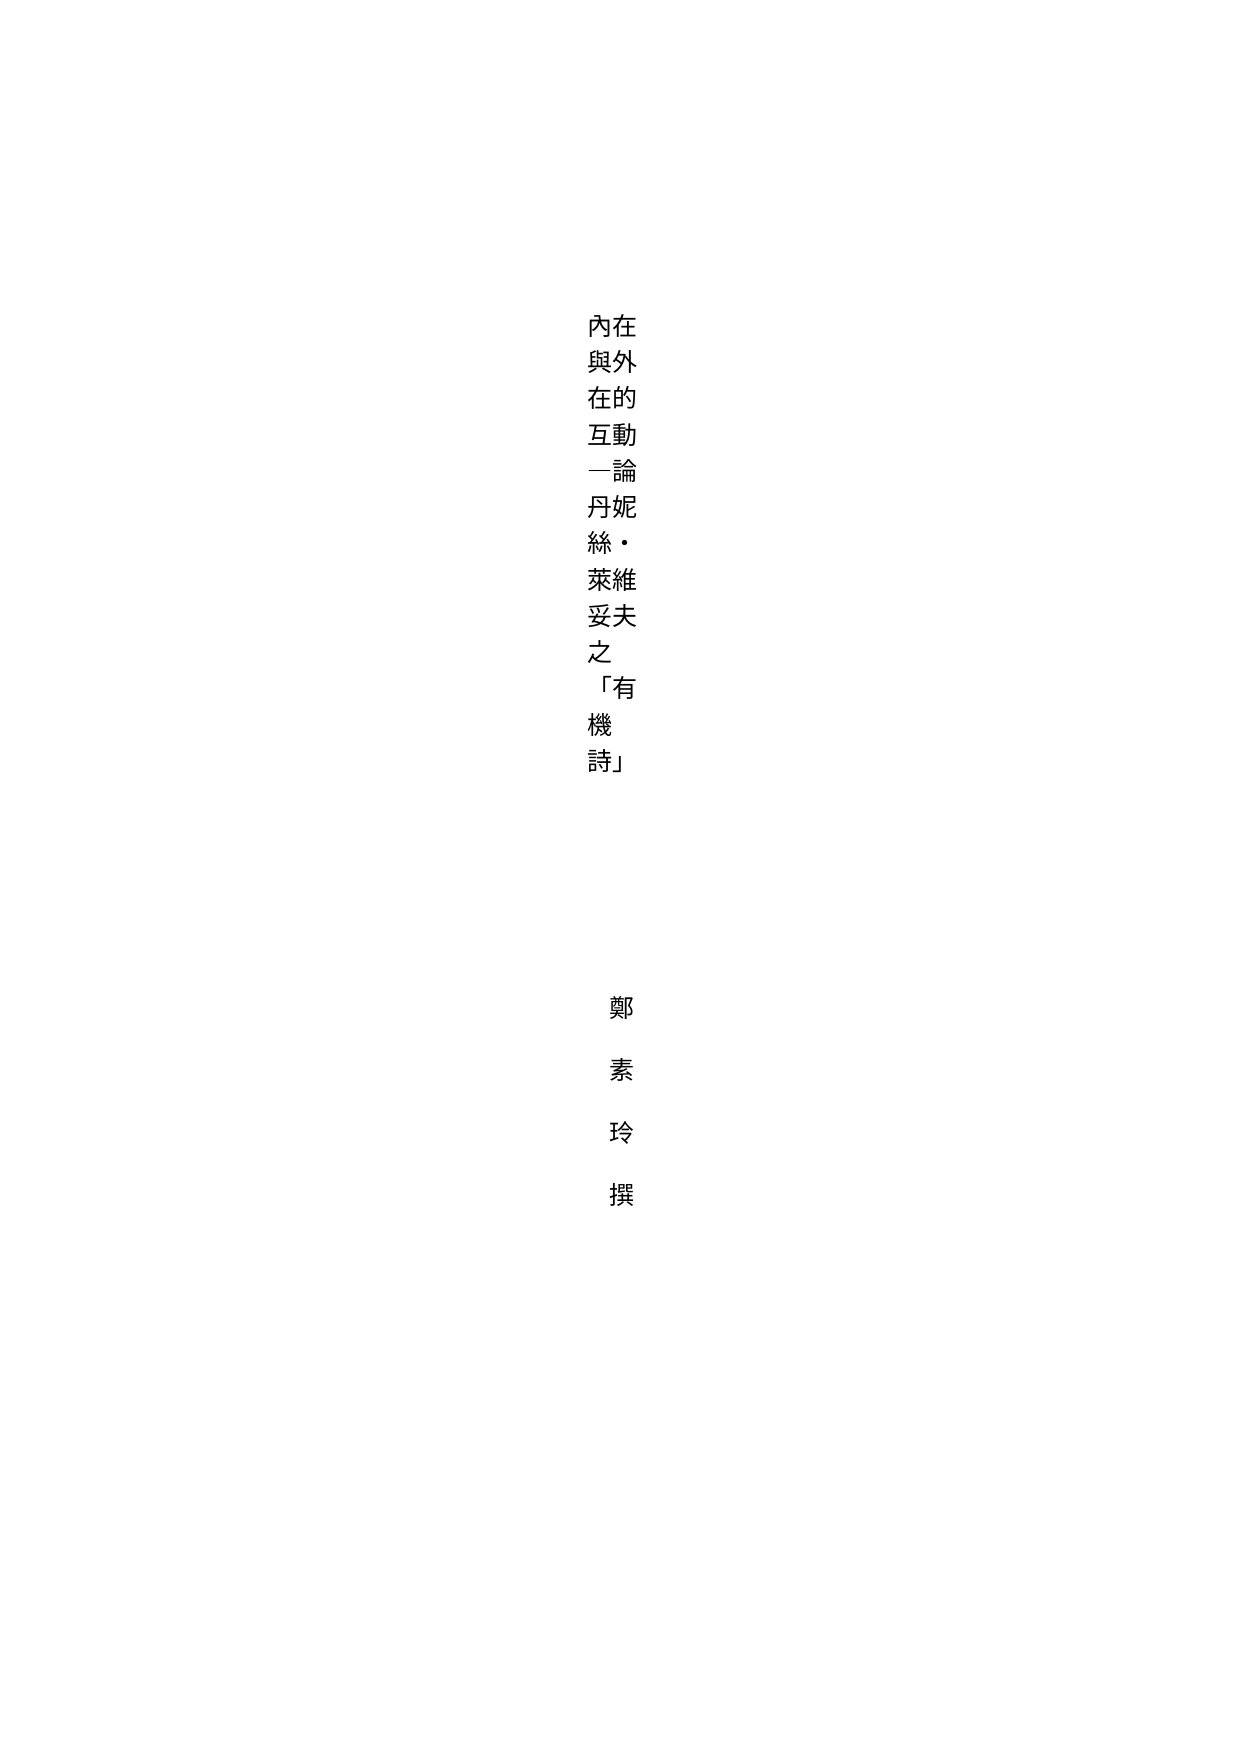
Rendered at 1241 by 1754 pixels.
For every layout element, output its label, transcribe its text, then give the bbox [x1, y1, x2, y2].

table_cell 內在與外在的互動—論丹妮絲・萊維妥夫之「有機詩」 [587, 120, 656, 964]
table_cell 鄭素玲撰 [587, 965, 656, 1214]
